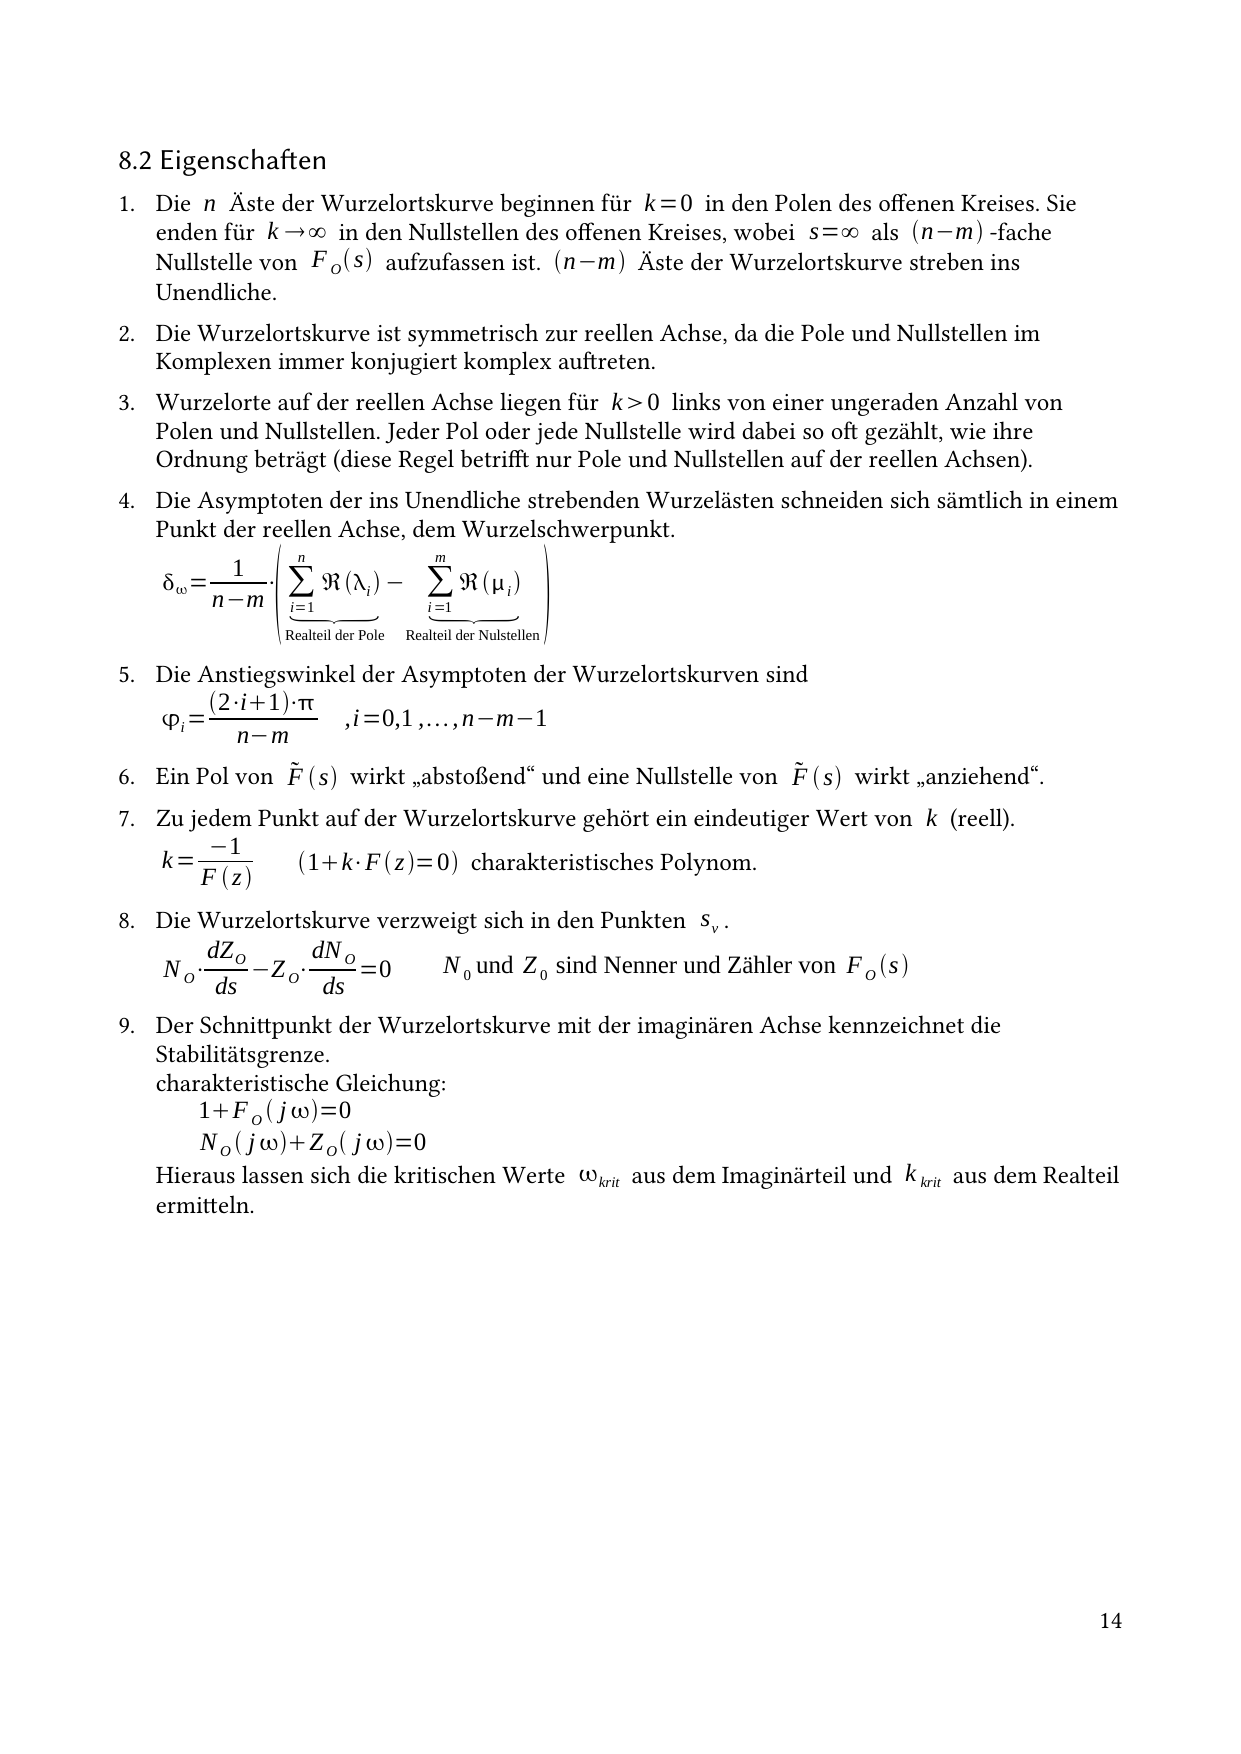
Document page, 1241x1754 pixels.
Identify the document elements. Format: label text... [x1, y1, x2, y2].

list Zu jedem Punkt auf der Wurzelortskurve gehört ein eindeutiger Wert von (reell). charakteristisches Polynom. [118, 804, 1122, 892]
list Die Asymptoten der ins Unendliche strebenden Wurzelästen schneiden sich sämtlich in einem Punkt der reellen Achse, dem Wurzelschwerpunkt. [118, 486, 1122, 648]
list Die Äste der Wurzelortskurve beginnen für in den Polen des offenen Kreises. Sie enden für in den Nullstellen des offenen Kreises, wobei als -fache Nullstelle von aufzufassen ist. Äste der Wurzelortskurve streben ins Unendliche. [118, 189, 1122, 306]
list Ein Pol von wirkt „abstoßend“ und eine Nullstelle von wirkt „anziehend“. [118, 761, 1122, 791]
list Die Wurzelortskurve ist symmetrisch zur reellen Achse, da die Pole und Nullstellen im Komplexen immer konjugiert komplex auftreten. [118, 318, 1122, 376]
list Die Wurzelortskurve verzweigt sich in den Punkten . [118, 905, 1122, 999]
list Die Anstiegswinkel der Asymptoten der Wurzelortskurven sind [118, 660, 1122, 749]
list Der Schnittpunkt der Wurzelortskurve mit der imaginären Achse kennzeichnet die Stabilitätsgrenze. charakteristische Gleichung: Hieraus lassen sich die kritischen Werte aus dem Imaginärteil und aus dem Realteil ermitteln. [118, 1012, 1122, 1220]
list Wurzelorte auf der reellen Achse liegen für links von einer ungeraden Anzahl von Polen und Nullstellen. Jeder Pol oder jede Nullstelle wird dabei so oft gezählt, wie ihre Ordnung beträgt (diese Regel betrifft nur Pole und Nullstellen auf der reellen Achsen). [118, 388, 1122, 474]
subtitle 8.2 Eigenschaften [118, 143, 1122, 176]
